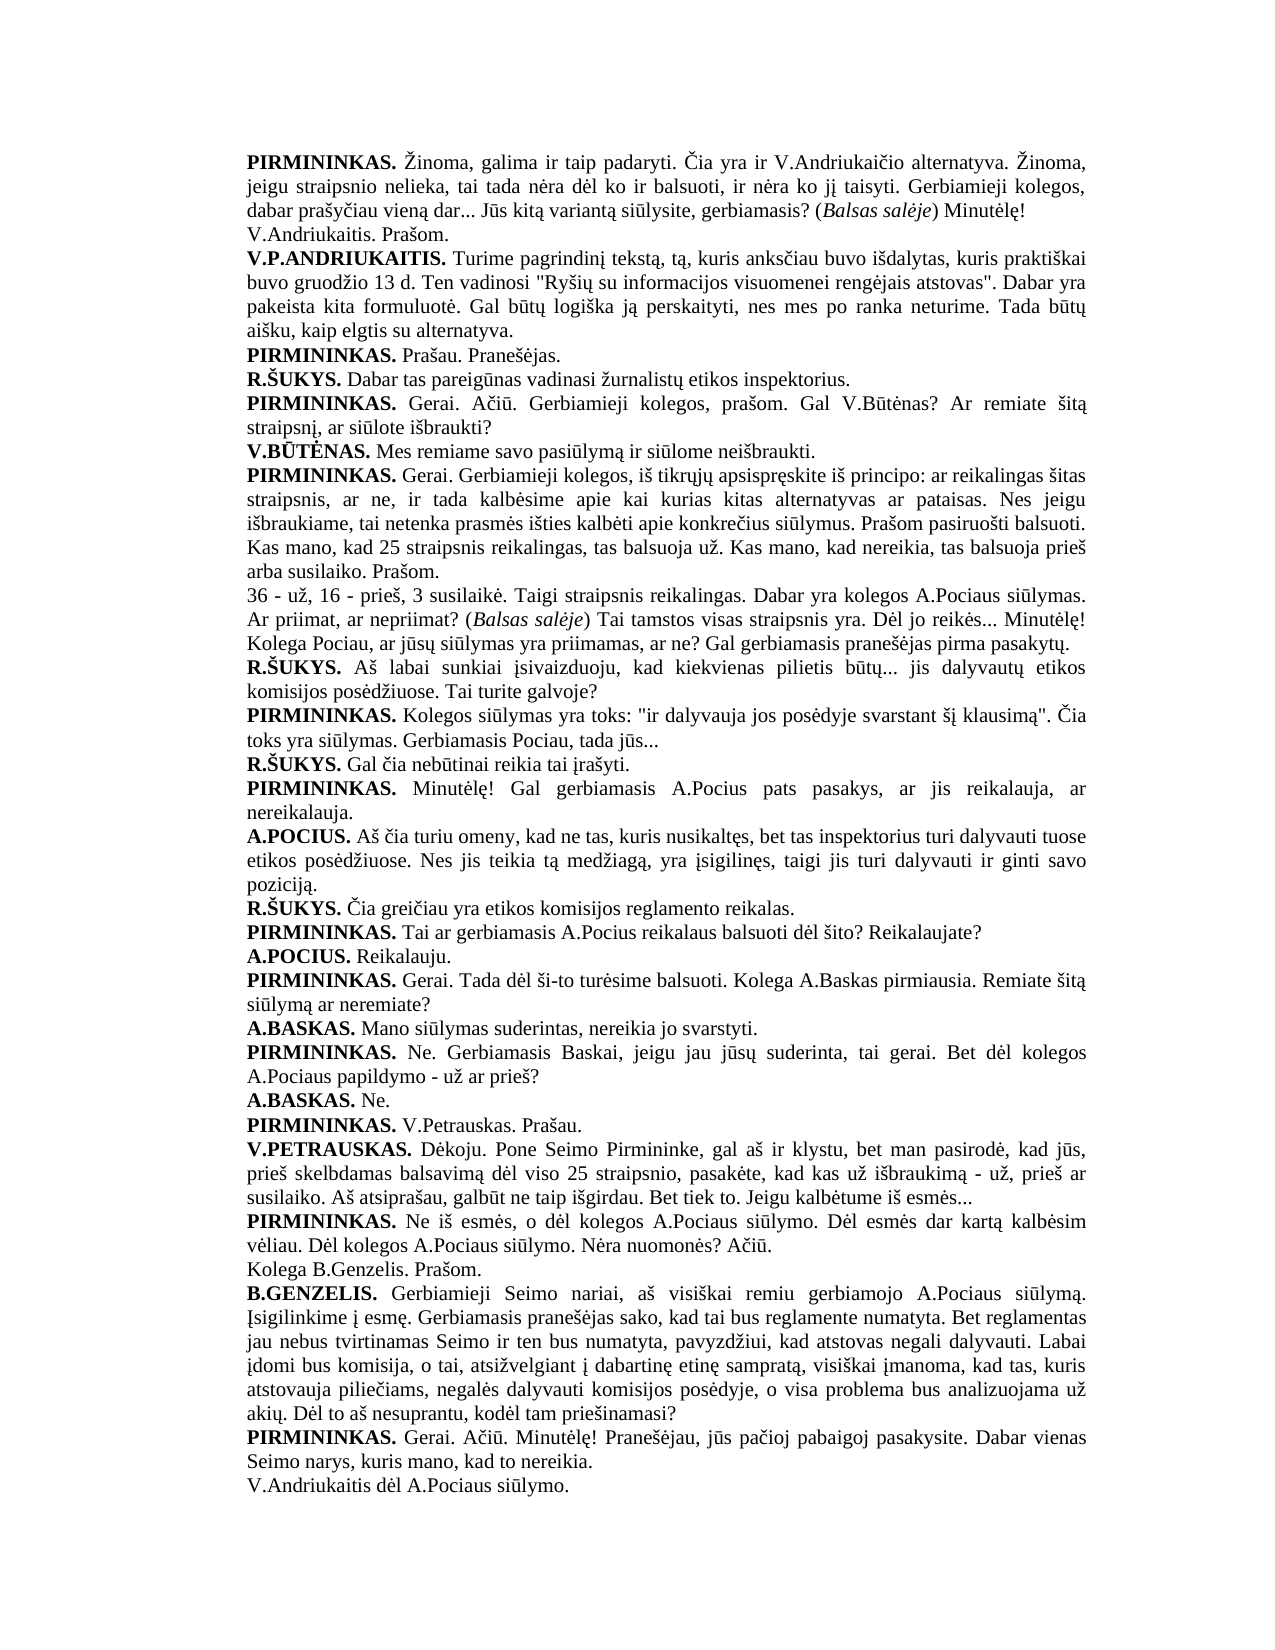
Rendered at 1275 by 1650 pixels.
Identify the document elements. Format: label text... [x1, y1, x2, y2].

text PIRMININKAS. Ne. Gerbiamasis Baskai, jeigu jau jūsų suderinta, tai gerai. Bet dėl kolegos A.Pociaus papildymo - už ar prieš? [247, 1040, 1087, 1088]
text PIRMININKAS. Gerai. Gerbiamieji kolegos, iš tikrųjų apsispręskite iš principo: ar reikalingas šitas straipsnis, ar ne, ir tada kalbėsime apie kai kurias kitas alternatyvas ar pataisas. Nes jeigu išbraukiame, tai netenka prasmės išties kalbėti apie konkrečius siūlymus. Prašom pasiruošti balsuoti. Kas mano, kad 25 straipsnis reikalingas, tas balsuoja už. Kas mano, kad nereikia, tas balsuoja prieš arba susilaiko. Prašom. [247, 463, 1087, 583]
text PIRMININKAS. Prašau. Pranešėjas. [247, 342, 1087, 367]
text V.P.ANDRIUKAITIS. Turime pagrindinį tekstą, tą, kuris anksčiau buvo išdalytas, kuris praktiškai buvo gruodžio 13 d. Ten vadinosi "Ryšių su informacijos visuomenei rengėjais atstovas". Dabar yra pakeista kita formuluotė. Gal būtų logiška ją perskaityti, nes mes po ranka neturime. Tada būtų aišku, kaip elgtis su alternatyva. [247, 246, 1087, 342]
text PIRMININKAS. V.Petrauskas. Prašau. [247, 1112, 1087, 1137]
text R.ŠUKYS. Dabar tas pareigūnas vadinasi žurnalistų etikos inspektorius. [247, 367, 1087, 391]
text A.BASKAS. Mano siūlymas suderintas, nereikia jo svarstyti. [247, 1016, 1087, 1040]
text A.POCIUS. Reikalauju. [247, 944, 1087, 968]
text R.ŠUKYS. Aš labai sunkiai įsivaizduoju, kad kiekvienas pilietis būtų... jis dalyvautų etikos komisijos posėdžiuose. Tai turite galvoje? [247, 655, 1087, 703]
text PIRMININKAS. Tai ar gerbiamasis A.Pocius reikalaus balsuoti dėl šito? Reikalaujate? [247, 920, 1087, 944]
text V.BŪTĖNAS. Mes remiame savo pasiūlymą ir siūlome neišbraukti. [247, 439, 1087, 463]
text V.PETRAUSKAS. Dėkoju. Pone Seimo Pirmininke, gal aš ir klystu, bet man pasirodė, kad jūs, prieš skelbdamas balsavimą dėl viso 25 straipsnio, pasakėte, kad kas už išbraukimą - už, prieš ar susilaiko. Aš atsiprašau, galbūt ne taip išgirdau. Bet tiek to. Jeigu kalbėtume iš esmės... [247, 1137, 1087, 1209]
text Kolega B.Genzelis. Prašom. [247, 1257, 1087, 1281]
text PIRMININKAS. Žinoma, galima ir taip padaryti. Čia yra ir V.Andriukaičio alternatyva. Žinoma, jeigu straipsnio nelieka, tai tada nėra dėl ko ir balsuoti, ir nėra ko jį taisyti. Gerbiamieji kolegos, dabar prašyčiau vieną dar... Jūs kitą variantą siūlysite, gerbiamasis? (Balsas salėje) Minutėlę! [247, 150, 1087, 222]
text 36 - už, 16 - prieš, 3 susilaikė. Taigi straipsnis reikalingas. Dabar yra kolegos A.Pociaus siūlymas. Ar priimat, ar nepriimat? (Balsas salėje) Tai tamstos visas straipsnis yra. Dėl jo reikės... Minutėlę! Kolega Pociau, ar jūsų siūlymas yra priimamas, ar ne? Gal gerbiamasis pranešėjas pirma pasakytų. [247, 583, 1087, 655]
text V.Andriukaitis. Prašom. [247, 222, 1087, 246]
text A.BASKAS. Ne. [247, 1088, 1087, 1112]
text B.GENZELIS. Gerbiamieji Seimo nariai, aš visiškai remiu gerbiamojo A.Pociaus siūlymą. Įsigilinkime į esmę. Gerbiamasis pranešėjas sako, kad tai bus reglamente numatyta. Bet reglamentas jau nebus tvirtinamas Seimo ir ten bus numatyta, pavyzdžiui, kad atstovas negali dalyvauti. Labai įdomi bus komisija, o tai, atsižvelgiant į dabartinę etinę sampratą, visiškai įmanoma, kad tas, kuris atstovauja piliečiams, negalės dalyvauti komisijos posėdyje, o visa problema bus analizuojama už akių. Dėl to aš nesuprantu, kodėl tam priešinamasi? [247, 1281, 1087, 1425]
text R.ŠUKYS. Gal čia nebūtinai reikia tai įrašyti. [247, 752, 1087, 776]
text PIRMININKAS. Gerai. Tada dėl ši-to turėsime balsuoti. Kolega A.Baskas pirmiausia. Remiate šitą siūlymą ar neremiate? [247, 968, 1087, 1016]
text PIRMININKAS. Kolegos siūlymas yra toks: "ir dalyvauja jos posėdyje svarstant šį klausimą". Čia toks yra siūlymas. Gerbiamasis Pociau, tada jūs... [247, 703, 1087, 752]
text R.ŠUKYS. Čia greičiau yra etikos komisijos reglamento reikalas. [247, 896, 1087, 920]
text PIRMININKAS. Ne iš esmės, o dėl kolegos A.Pociaus siūlymo. Dėl esmės dar kartą kalbėsim vėliau. Dėl kolegos A.Pociaus siūlymo. Nėra nuomonės? Ačiū. [247, 1209, 1087, 1257]
text PIRMININKAS. Gerai. Ačiū. Minutėlę! Pranešėjau, jūs pačioj pabaigoj pasakysite. Dabar vienas Seimo narys, kuris mano, kad to nereikia. [247, 1425, 1087, 1473]
text PIRMININKAS. Minutėlę! Gal gerbiamasis A.Pocius pats pasakys, ar jis reikalauja, ar nereikalauja. [247, 776, 1087, 824]
text V.Andriukaitis dėl A.Pociaus siūlymo. [247, 1473, 1087, 1497]
text A.POCIUS. Aš čia turiu omeny, kad ne tas, kuris nusikaltęs, bet tas inspektorius turi dalyvauti tuose etikos posėdžiuose. Nes jis teikia tą medžiagą, yra įsigilinęs, taigi jis turi dalyvauti ir ginti savo poziciją. [247, 824, 1087, 896]
text PIRMININKAS. Gerai. Ačiū. Gerbiamieji kolegos, prašom. Gal V.Būtėnas? Ar remiate šitą straipsnį, ar siūlote išbraukti? [247, 391, 1087, 439]
